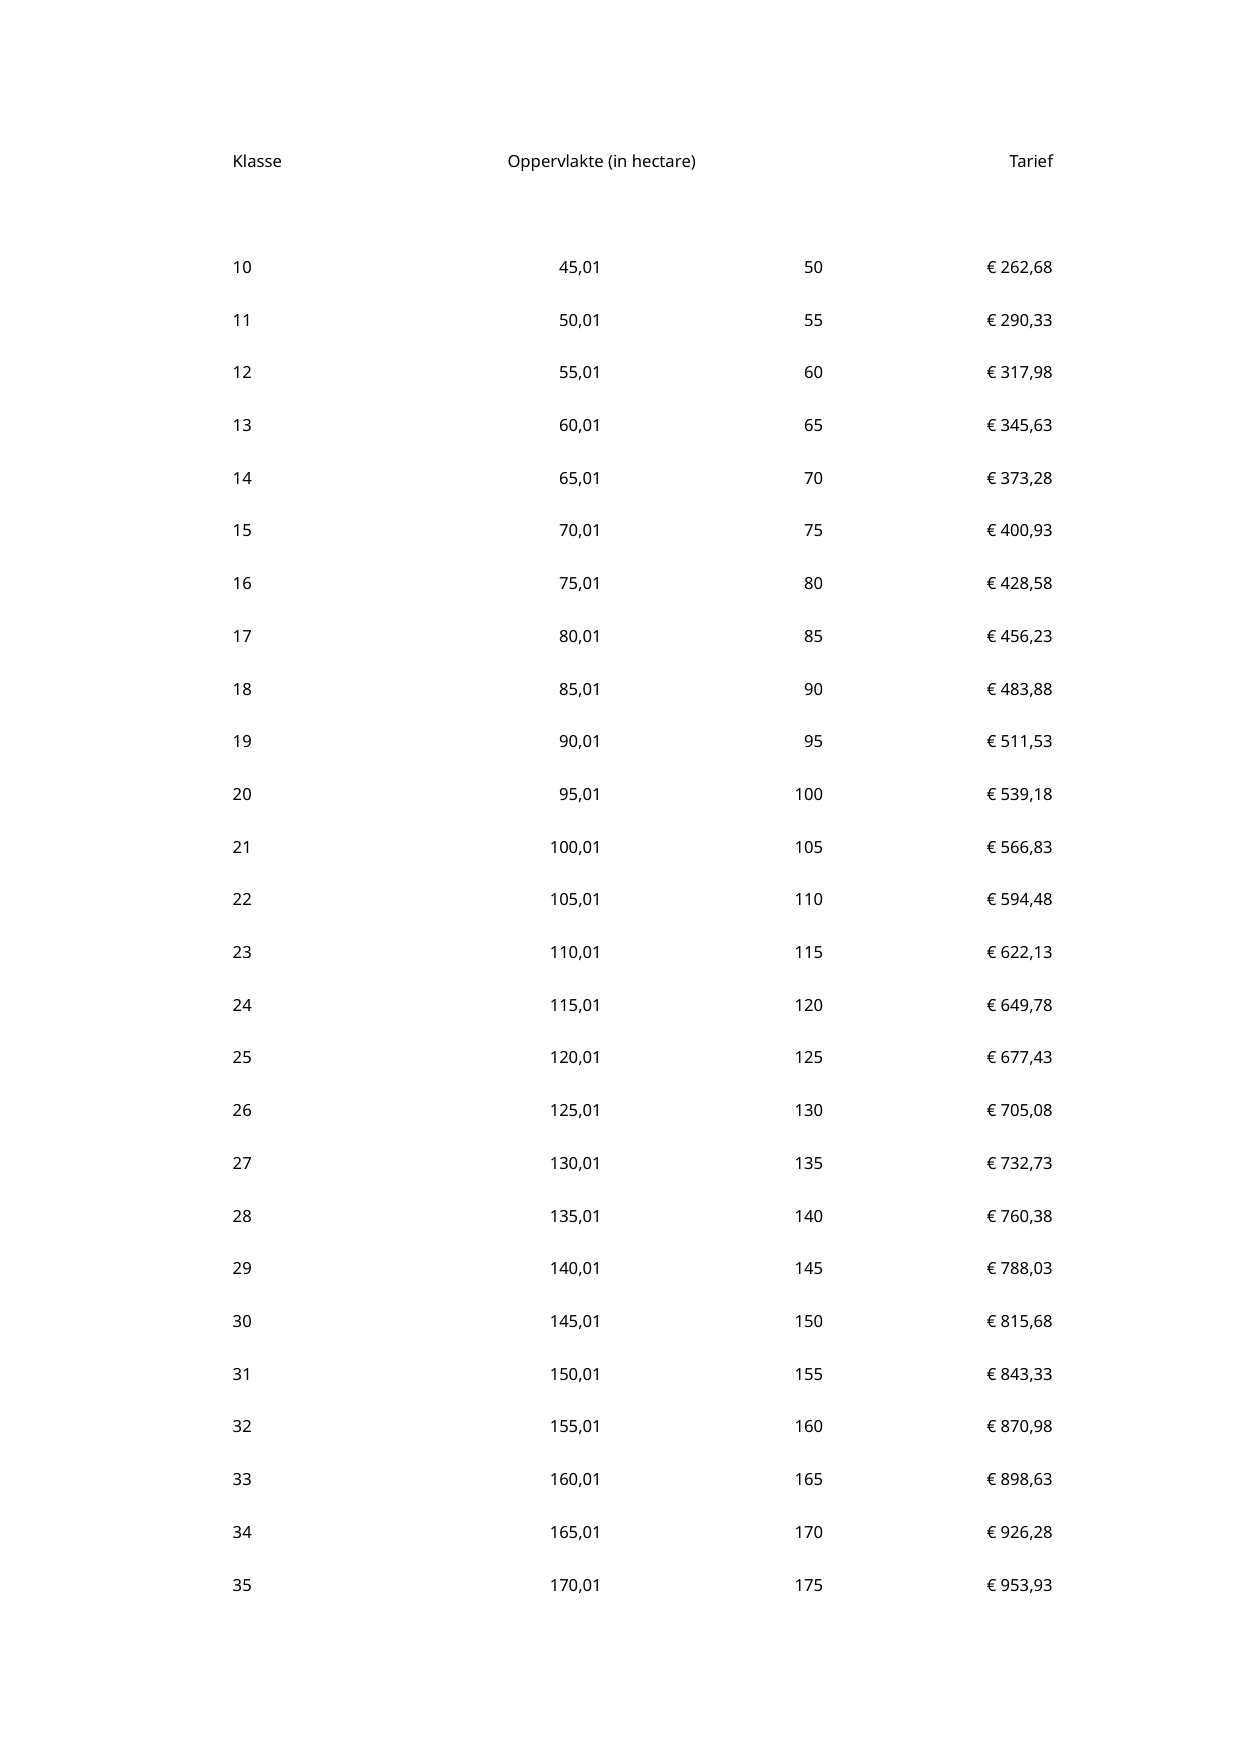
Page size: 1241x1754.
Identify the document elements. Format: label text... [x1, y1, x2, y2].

table_cell 80 [601, 572, 823, 624]
table_cell 22 [233, 888, 380, 941]
table_cell € 428,58 [823, 572, 1053, 624]
table_cell 90 [601, 677, 823, 730]
table_cell [233, 203, 380, 255]
table_cell 135,01 [380, 1204, 601, 1257]
table_cell 35 [233, 1573, 380, 1596]
table_cell € 788,03 [823, 1257, 1053, 1309]
table_cell 155,01 [380, 1415, 601, 1468]
table_cell 70 [601, 466, 823, 519]
table_cell 18 [233, 677, 380, 730]
table_cell 20 [233, 783, 380, 835]
table_cell 23 [233, 941, 380, 993]
table_cell € 870,98 [823, 1415, 1053, 1468]
table_cell € 732,73 [823, 1151, 1053, 1204]
table_cell € 290,33 [823, 308, 1053, 361]
table_cell 160,01 [380, 1468, 601, 1520]
table_cell 130,01 [380, 1151, 601, 1204]
table_cell 80,01 [380, 624, 601, 677]
table_cell € 649,78 [823, 993, 1053, 1046]
table_cell 14 [233, 466, 380, 519]
table_cell 100 [601, 783, 823, 835]
table_cell 110 [601, 888, 823, 941]
table_cell € 594,48 [823, 888, 1053, 941]
table_cell 175 [601, 1573, 823, 1596]
table_cell 95,01 [380, 783, 601, 835]
table_cell € 566,83 [823, 835, 1053, 888]
table_cell 130 [601, 1099, 823, 1151]
table_cell 65,01 [380, 466, 601, 519]
table_cell 50 [601, 255, 823, 308]
table_cell € 511,53 [823, 730, 1053, 782]
table_cell € 953,93 [823, 1573, 1053, 1596]
table_cell 31 [233, 1362, 380, 1415]
table_header Oppervlakte (in hectare) [380, 150, 823, 203]
table_cell 120,01 [380, 1046, 601, 1099]
table_cell 155 [601, 1362, 823, 1415]
table_cell 60 [601, 361, 823, 413]
table_cell 100,01 [380, 835, 601, 888]
table_cell 140 [601, 1204, 823, 1257]
table_cell 21 [233, 835, 380, 888]
table_cell € 622,13 [823, 941, 1053, 993]
table_cell 50,01 [380, 308, 601, 361]
table_cell 85,01 [380, 677, 601, 730]
table_cell 11 [233, 308, 380, 361]
table_cell 140,01 [380, 1257, 601, 1309]
table_cell € 345,63 [823, 414, 1053, 466]
table_cell 170 [601, 1520, 823, 1573]
table_cell 85 [601, 624, 823, 677]
table_cell 150 [601, 1310, 823, 1362]
table_cell 60,01 [380, 414, 601, 466]
table_cell € 815,68 [823, 1310, 1053, 1362]
table_cell 32 [233, 1415, 380, 1468]
table_cell 90,01 [380, 730, 601, 782]
table_cell € 400,93 [823, 519, 1053, 572]
table_cell 29 [233, 1257, 380, 1309]
table_cell 45,01 [380, 255, 601, 308]
table_cell 135 [601, 1151, 823, 1204]
table_cell 75 [601, 519, 823, 572]
table_cell 105,01 [380, 888, 601, 941]
table_cell € 539,18 [823, 783, 1053, 835]
table_cell € 898,63 [823, 1468, 1053, 1520]
table_cell 65 [601, 414, 823, 466]
table_cell 150,01 [380, 1362, 601, 1415]
table_cell 16 [233, 572, 380, 624]
table_cell € 843,33 [823, 1362, 1053, 1415]
table_cell 115,01 [380, 993, 601, 1046]
table_cell € 760,38 [823, 1204, 1053, 1257]
table_cell 165 [601, 1468, 823, 1520]
table_cell 145,01 [380, 1310, 601, 1362]
table_cell 145 [601, 1257, 823, 1309]
table_cell [601, 203, 823, 255]
table_cell 33 [233, 1468, 380, 1520]
table_cell 160 [601, 1415, 823, 1468]
table_cell 110,01 [380, 941, 601, 993]
table_cell 15 [233, 519, 380, 572]
table_cell 120 [601, 993, 823, 1046]
table_cell € 677,43 [823, 1046, 1053, 1099]
table_header Klasse [233, 150, 380, 203]
table_cell € 317,98 [823, 361, 1053, 413]
table_header Tarief [823, 150, 1053, 203]
table_cell € 483,88 [823, 677, 1053, 730]
table_cell 28 [233, 1204, 380, 1257]
table_cell 34 [233, 1520, 380, 1573]
table_cell 115 [601, 941, 823, 993]
table_cell 55,01 [380, 361, 601, 413]
table_cell 13 [233, 414, 380, 466]
table_cell € 926,28 [823, 1520, 1053, 1573]
table_cell 125,01 [380, 1099, 601, 1151]
table_cell € 262,68 [823, 255, 1053, 308]
table_cell € 373,28 [823, 466, 1053, 519]
table_cell 105 [601, 835, 823, 888]
table_cell 25 [233, 1046, 380, 1099]
table_cell 30 [233, 1310, 380, 1362]
table_cell 10 [233, 255, 380, 308]
table_cell 70,01 [380, 519, 601, 572]
table_cell 17 [233, 624, 380, 677]
table_cell 26 [233, 1099, 380, 1151]
table_cell 55 [601, 308, 823, 361]
table_cell 170,01 [380, 1573, 601, 1596]
table_cell 24 [233, 993, 380, 1046]
table_cell € 705,08 [823, 1099, 1053, 1151]
table_cell 125 [601, 1046, 823, 1099]
table_cell 27 [233, 1151, 380, 1204]
table_cell 165,01 [380, 1520, 601, 1573]
table_cell 95 [601, 730, 823, 782]
table_cell [823, 203, 1053, 255]
table_cell 12 [233, 361, 380, 413]
table_cell 19 [233, 730, 380, 782]
table_cell [380, 203, 601, 255]
table_cell € 456,23 [823, 624, 1053, 677]
table_cell 75,01 [380, 572, 601, 624]
